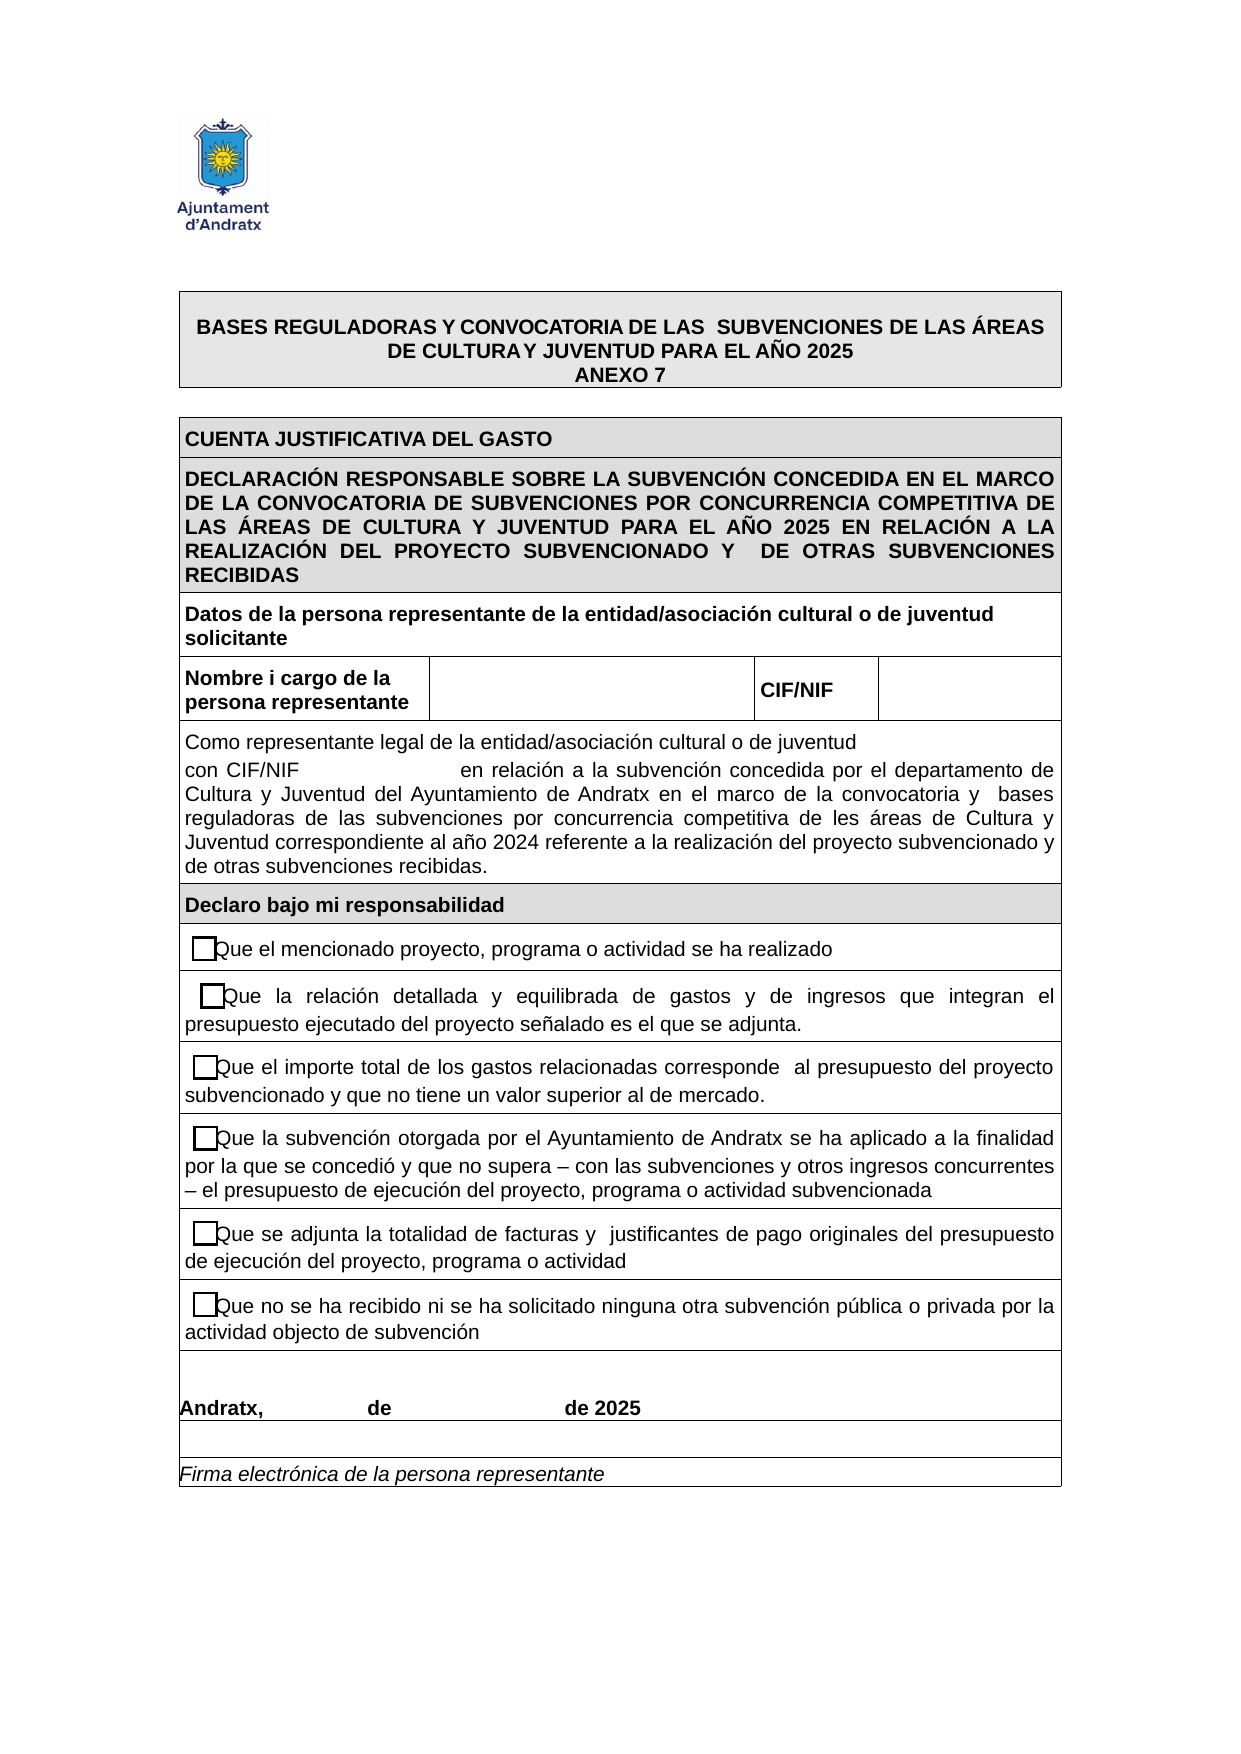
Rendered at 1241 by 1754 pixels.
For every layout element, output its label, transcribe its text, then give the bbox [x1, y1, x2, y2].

table_cell [879, 657, 1061, 719]
table_cell Que se adjunta la totalidad de facturas y justificantes de pago originales del presupuesto de ejecución del proyecto, programa o actividad [180, 1209, 1061, 1279]
table_cell Que el mencionado proyecto, programa o actividad se ha realizado [180, 924, 1061, 970]
table_cell Nombre i cargo de la persona representante [180, 657, 429, 719]
table_cell Datos de la persona representante de la entidad/asociación cultural o de juventud solicitante [180, 593, 1061, 656]
table_cell Que no se ha recibido ni se ha solicitado ninguna otra subvención pública o privada por la actividad objecto de subvención [180, 1280, 1061, 1350]
table_cell Que el importe total de los gastos relacionadas corresponde al presupuesto del proyecto subvencionado y que no tiene un valor superior al de mercado. [180, 1042, 1061, 1112]
picture [177, 118, 272, 233]
table_cell Que la relación detallada y equilibrada de gastos y de ingresos que integran el presupuesto ejecutado del proyecto señalado es el que se adjunta. [180, 971, 1061, 1041]
table_cell CIF/NIF [755, 657, 878, 719]
table_cell Que la subvención otorgada por el Ayuntamiento de Andratx se ha aplicado a la finalidad por la que se concedió y que no supera – con las subvenciones y otros ingresos concurrentes – el presupuesto de ejecución del proyecto, programa o actividad subvencionada [180, 1114, 1061, 1208]
table_cell DECLARACIÓN RESPONSABLE SOBRE LA SUBVENCIÓN CONCEDIDA EN EL MARCO DE LA CONVOCATORIA DE SUBVENCIONES POR CONCURRENCIA COMPETITIVA DE LAS ÁREAS DE CULTURA Y JUVENTUD PARA EL AÑO 2025 EN RELACIÓN A LA REALIZACIÓN DEL PROYECTO SUBVENCIONADO Y DE OTRAS SUBVENCIONES RECIBIDAS [180, 458, 1061, 592]
table_cell Como representante legal de la entidad/asociación cultural o de juventud con CIF/NIF en relación a la subvención concedida por el departamento de Cultura y Juventud del Ayuntamiento de Andratx en el marco de la convocatoria y bases reguladoras de las subvenciones por concurrencia competitiva de les áreas de Cultura y Juventud correspondiente al año 2024 referente a la realización del proyecto subvencionado y de otras subvenciones recibidas. [180, 721, 1061, 883]
table_cell [430, 657, 754, 719]
table_cell [179, 388, 1061, 417]
table_cell Firma electrónica de la persona representante [180, 1458, 1061, 1486]
table_cell [180, 1421, 1061, 1457]
table_cell Declaro bajo mi responsabilidad [180, 884, 1061, 923]
table_header BASES REGULADORAS Y CONVOCATORIA DE LAS SUBVENCIONES DE LAS ÁREAS DE CULTURA Y JUVENTUD PARA EL AÑO 2025 ANEXO 7 [180, 292, 1061, 387]
table_cell CUENTA JUSTIFICATIVA DEL GASTO [180, 418, 1061, 457]
table_cell Andratx, de de 2025 [180, 1351, 1061, 1420]
